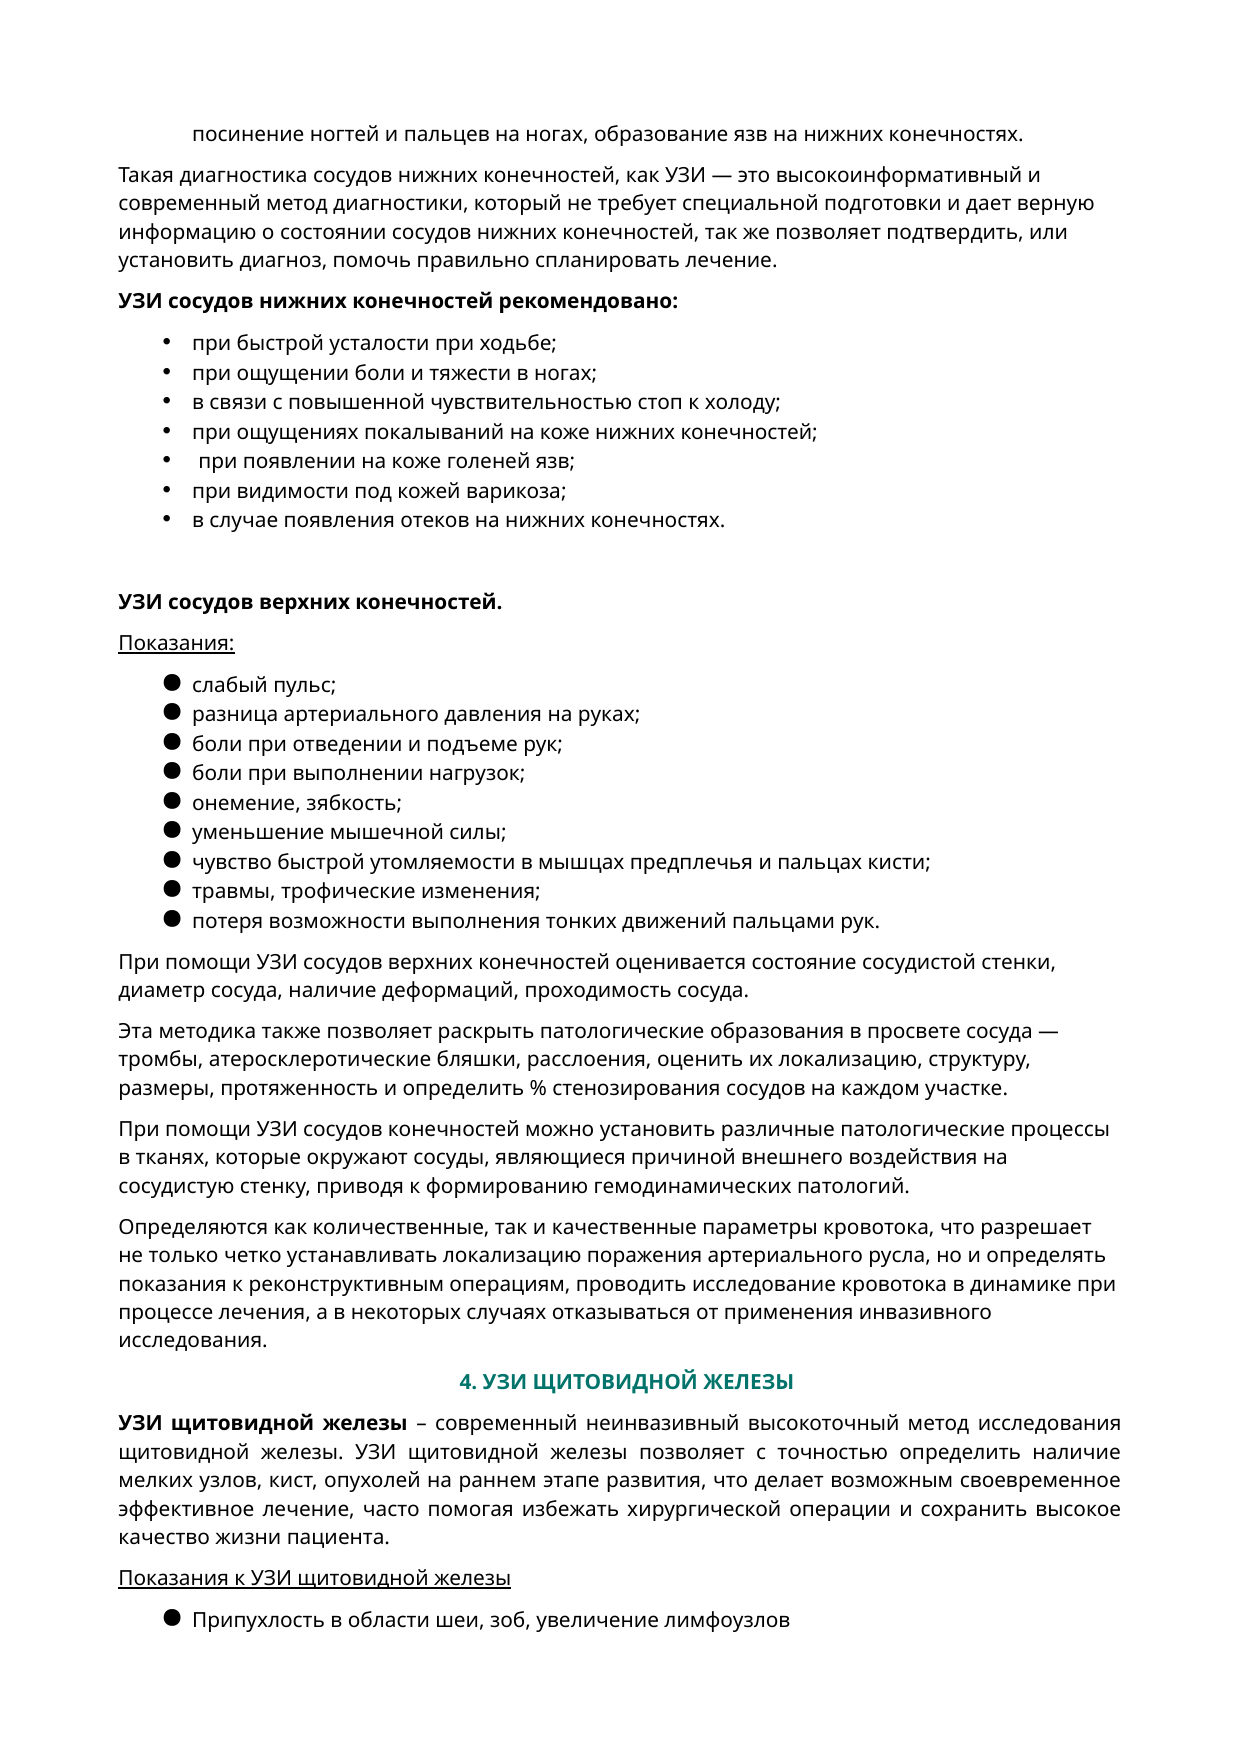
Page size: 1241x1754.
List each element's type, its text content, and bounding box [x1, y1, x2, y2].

list боли при отведении и подъеме рук; [162, 728, 1122, 757]
list онемение, зябкость; [162, 787, 1122, 816]
text 4. УЗИ ЩИТОВИДНОЙ ЖЕЛЕЗЫ [118, 1366, 1122, 1396]
text При помощи УЗИ сосудов конечностей можно установить различные патологические процессы в тканях, которые окружают сосуды, являющиеся причиной внешнего воздействия на сосудистую стенку, приводя к формированию гемодинамических патологий. [118, 1114, 1122, 1199]
text Такая диагностика сосудов нижних конечностей, как УЗИ — это высокоинформативный и современный метод диагностики, который не требует специальной подготовки и дает верную информацию о состоянии сосудов нижних конечностей, так же позволяет подтвердить, или установить диагноз, помочь правильно спланировать лечение. [118, 160, 1122, 274]
text УЗИ сосудов верхних конечностей. [118, 587, 1122, 616]
list Припухлость в области шеи, зоб, увеличение лимфоузлов [162, 1604, 1122, 1633]
text При помощи УЗИ сосудов верхних конечностей оценивается состояние сосудистой стенки, диаметр сосуда, наличие деформаций, проходимость сосуда. [118, 947, 1122, 1004]
list при ощущении боли и тяжести в ногах; [162, 357, 1122, 386]
list в случае появления отеков на нижних конечностях. [162, 504, 1122, 534]
list уменьшение мышечной силы; [162, 816, 1122, 846]
list боли при выполнении нагрузок; [162, 757, 1122, 787]
text УЗИ щитовидной железы – современный неинвазивный высокоточный метод исследования щитовидной железы. УЗИ щитовидной железы позволяет с точностью определить наличие мелких узлов, кист, опухолей на раннем этапе развития, что делает возможным своевременное эффективное лечение, часто помогая избежать хирургической операции и сохранить высокое качество жизни пациента. [118, 1408, 1122, 1551]
list потеря возможности выполнения тонких движений пальцами рук. [162, 905, 1122, 934]
text УЗИ сосудов нижних конечностей рекомендовано: [118, 286, 1122, 315]
list при появлении на коже голеней язв; [162, 445, 1122, 475]
list при видимости под кожей варикоза; [162, 475, 1122, 504]
list при ощущениях покалываний на коже нижних конечностей; [162, 416, 1122, 445]
list травмы, трофические изменения; [162, 875, 1122, 905]
list в связи с повышенной чувствительностью стоп к холоду; [162, 386, 1122, 416]
list разница артериального давления на руках; [162, 698, 1122, 728]
text Показания к УЗИ щитовидной железы [118, 1563, 1122, 1592]
text Эта методика также позволяет раскрыть патологические образования в просвете сосуда — тромбы, атеросклеротические бляшки, расслоения, оценить их локализацию, структуру, размеры, протяженность и определить % стенозирования сосудов на каждом участке. [118, 1016, 1122, 1101]
list посинение ногтей и пальцев на ногах, образование язв на нижних конечностях. [162, 118, 1122, 148]
text Определяются как количественные, так и качественные параметры кровотока, что разрешает не только четко устанавливать локализацию поражения артериального русла, но и определять показания к реконструктивным операциям, проводить исследование кровотока в динамике при процессе лечения, а в некоторых случаях отказываться от применения инвазивного исследования. [118, 1212, 1122, 1354]
list слабый пульс; [162, 669, 1122, 698]
text Показания: [118, 628, 1122, 656]
list чувство быстрой утомляемости в мышцах предплечья и пальцах кисти; [162, 846, 1122, 875]
list при быстрой усталости при ходьбе; [162, 327, 1122, 357]
